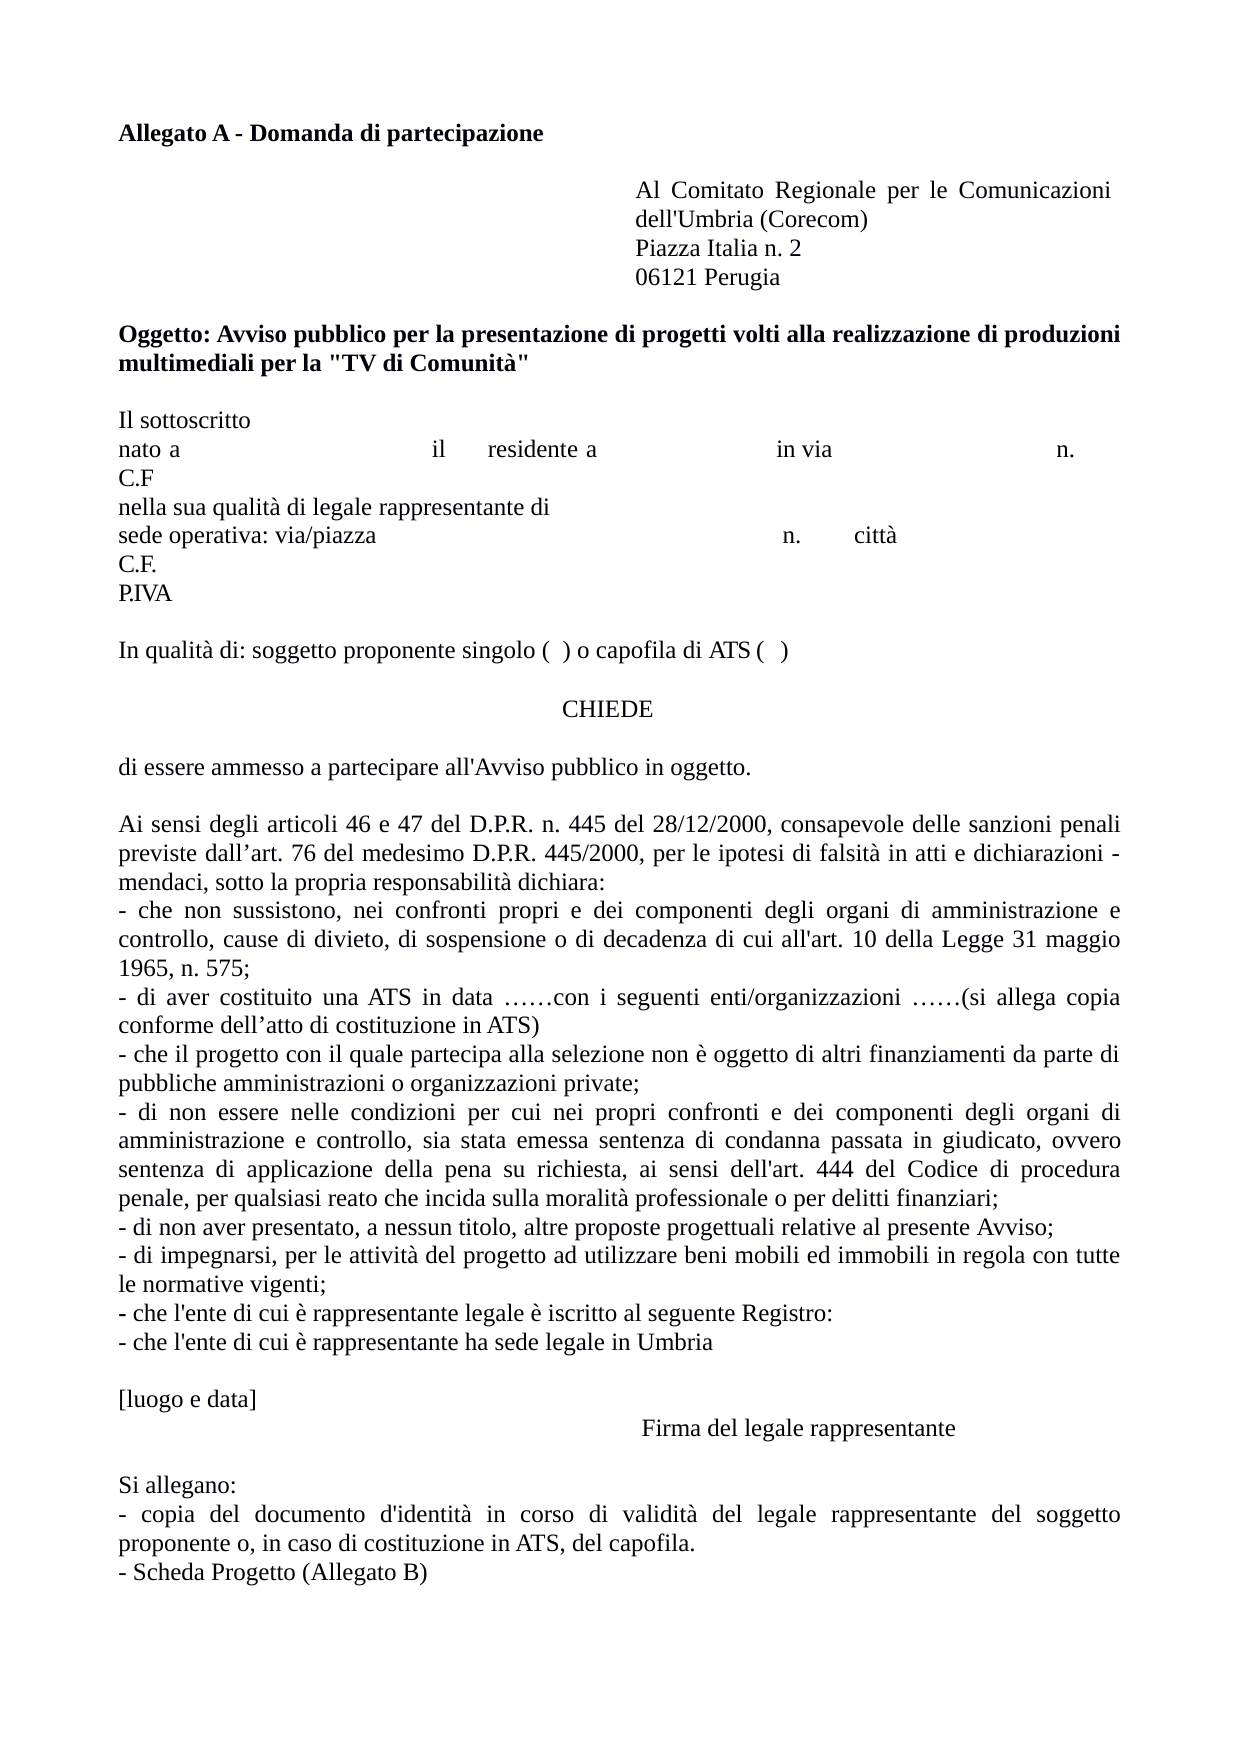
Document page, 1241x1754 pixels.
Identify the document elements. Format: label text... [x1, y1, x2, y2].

text nato a il residente a in via n. [118, 434, 1122, 463]
list - di non aver presentato, a nessun titolo, altre proposte progettuali relative al presente Avviso; [118, 1212, 1122, 1240]
list - che l'ente di cui è rappresentante legale è iscritto al seguente Registro: [118, 1298, 1122, 1327]
text 06121 Perugia [118, 262, 1122, 291]
text P.IVA [118, 578, 1122, 607]
text - Scheda Progetto (Allegato B) [118, 1557, 1122, 1585]
text C.F. [118, 549, 1122, 578]
text sede operativa: via/piazza n. città [118, 521, 1122, 549]
text - copia del documento d'identità in corso di validità del legale rappresentante del soggetto proponente o, in caso di costituzione in ATS, del capofila. [118, 1499, 1122, 1557]
list - di non essere nelle condizioni per cui nei propri confronti e dei componenti degli organi di amministrazione e controllo, sia stata emessa sentenza di condanna passata in giudicato, ovvero sentenza di applicazione della pena su richiesta, ai sensi dell'art. 444 del Codice di procedura penale, per qualsiasi reato che incida sulla moralità professionale o per delitti finanziari; [118, 1097, 1122, 1212]
text Si allegano: [118, 1470, 1122, 1499]
text nella sua qualità di legale rappresentante di [118, 492, 1122, 521]
text di essere ammesso a partecipare all'Avviso pubblico in oggetto. [118, 752, 1122, 780]
list - che non sussistono, nei confronti propri e dei componenti degli organi di amministrazione e controllo, cause di divieto, di sospensione o di decadenza di cui all'art. 10 della Legge 31 maggio 1965, n. 575; [118, 895, 1122, 982]
text In qualità di: soggetto proponente singolo ( ) o capofila di ATS ( ) [118, 636, 1122, 664]
text Piazza Italia n. 2 [118, 233, 1122, 262]
list - che il progetto con il quale partecipa alla selezione non è oggetto di altri finanziamenti da parte di pubbliche amministrazioni o organizzazioni private; [118, 1039, 1122, 1097]
subtitle Oggetto: Avviso pubblico per la presentazione di progetti volti alla realizzazione di produzioni multimediali per la "TV di Comunità" [118, 319, 1122, 377]
list - di impegnarsi, per le attività del progetto ad utilizzare beni mobili ed immobili in regola con tutte le normative vigenti; [118, 1240, 1122, 1298]
subtitle Allegato A - Domanda di partecipazione [118, 118, 1122, 147]
subtitle [luogo e data] [118, 1384, 1122, 1413]
text Ai sensi degli articoli 46 e 47 del D.P.R. n. 445 del 28/12/2000, consapevole delle sanzioni penali previste dall’art. 76 del medesimo D.P.R. 445/2000, per le ipotesi di falsità in atti e dichiarazioni - mendaci, sotto la propria responsabilità dichiara: [118, 809, 1122, 895]
list - che l'ente di cui è rappresentante ha sede legale in Umbria [118, 1327, 1122, 1355]
text C.F [118, 463, 1122, 492]
subtitle CHIEDE [118, 694, 1122, 723]
list - di aver costituito una ATS in data ……con i seguenti enti/organizzazioni ……(si allega copia conforme dell’atto di costituzione in ATS) [118, 982, 1122, 1039]
text Al Comitato Regionale per le Comunicazioni dell'Umbria (Corecom) [118, 176, 1122, 233]
text Il sottoscritto [118, 406, 1122, 434]
text Firma del legale rappresentante [118, 1413, 1122, 1442]
